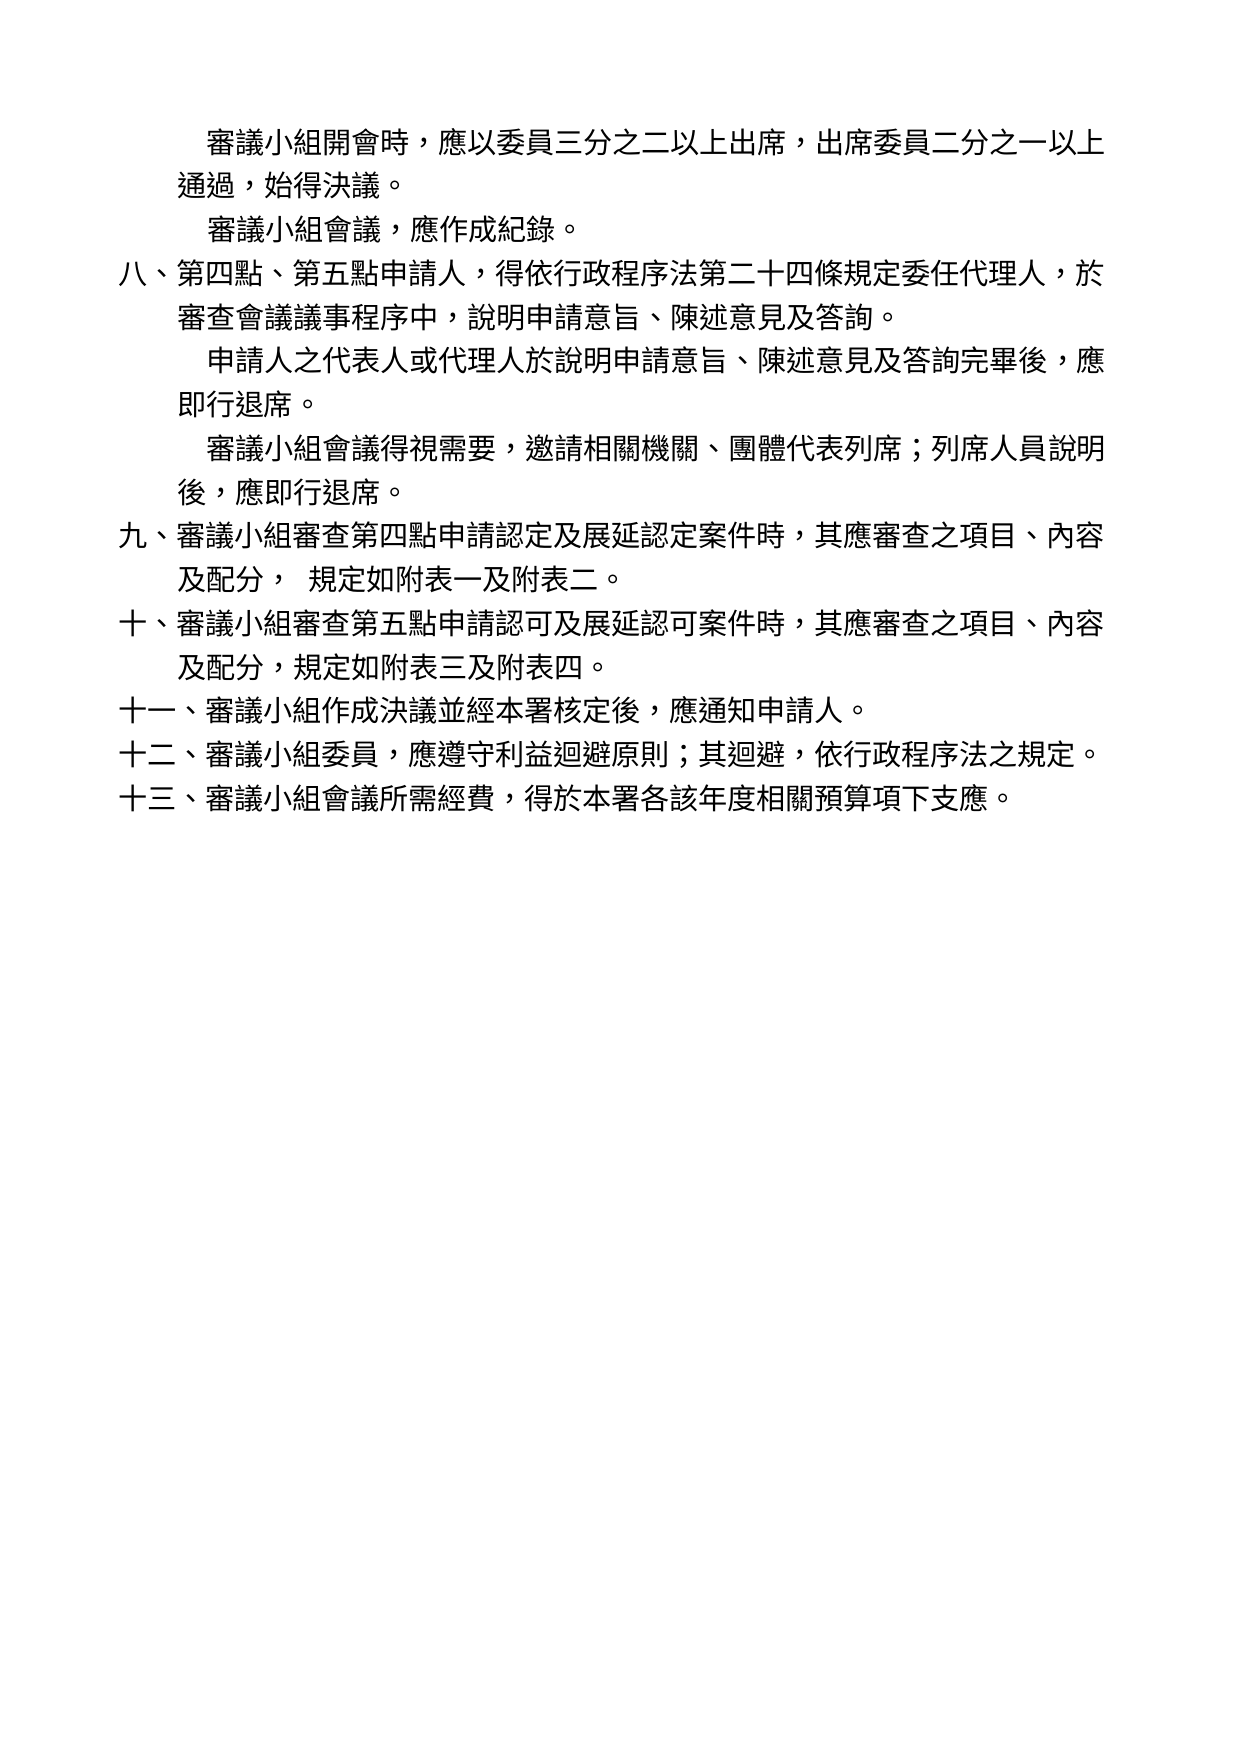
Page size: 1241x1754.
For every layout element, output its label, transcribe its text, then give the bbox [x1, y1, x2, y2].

text 審議小組會議，應作成紀錄。 [118, 206, 1122, 249]
text 十二、審議小組委員，應遵守利益迴避原則；其迴避，依行政程序法之規定。 [118, 731, 1122, 774]
text 十一、審議小組作成決議並經本署核定後，應通知申請人。 [118, 687, 1122, 731]
text 申請人之代表人或代理人於說明申請意旨、陳述意見及答詢完畢後，應即行退席。 [177, 337, 1122, 424]
text 審議小組會議得視需要，邀請相關機關、團體代表列席；列席人員說明後，應即行退席。 [177, 424, 1122, 512]
text 八、第四點、第五點申請人，得依行政程序法第二十四條規定委任代理人，於審查會議議事程序中，說明申請意旨、陳述意見及答詢。 [118, 249, 1122, 337]
text 審議小組開會時，應以委員三分之二以上出席，出席委員二分之一以上通過，始得決議。 [177, 118, 1122, 206]
text 十、審議小組審查第五點申請認可及展延認可案件時，其應審查之項目、內容及配分，規定如附表三及附表四。 [118, 599, 1122, 687]
text 九、審議小組審查第四點申請認定及展延認定案件時，其應審查之項目、內容及配分， 規定如附表一及附表二。 [118, 512, 1122, 599]
text 十三、審議小組會議所需經費，得於本署各該年度相關預算項下支應。 [118, 774, 1122, 818]
